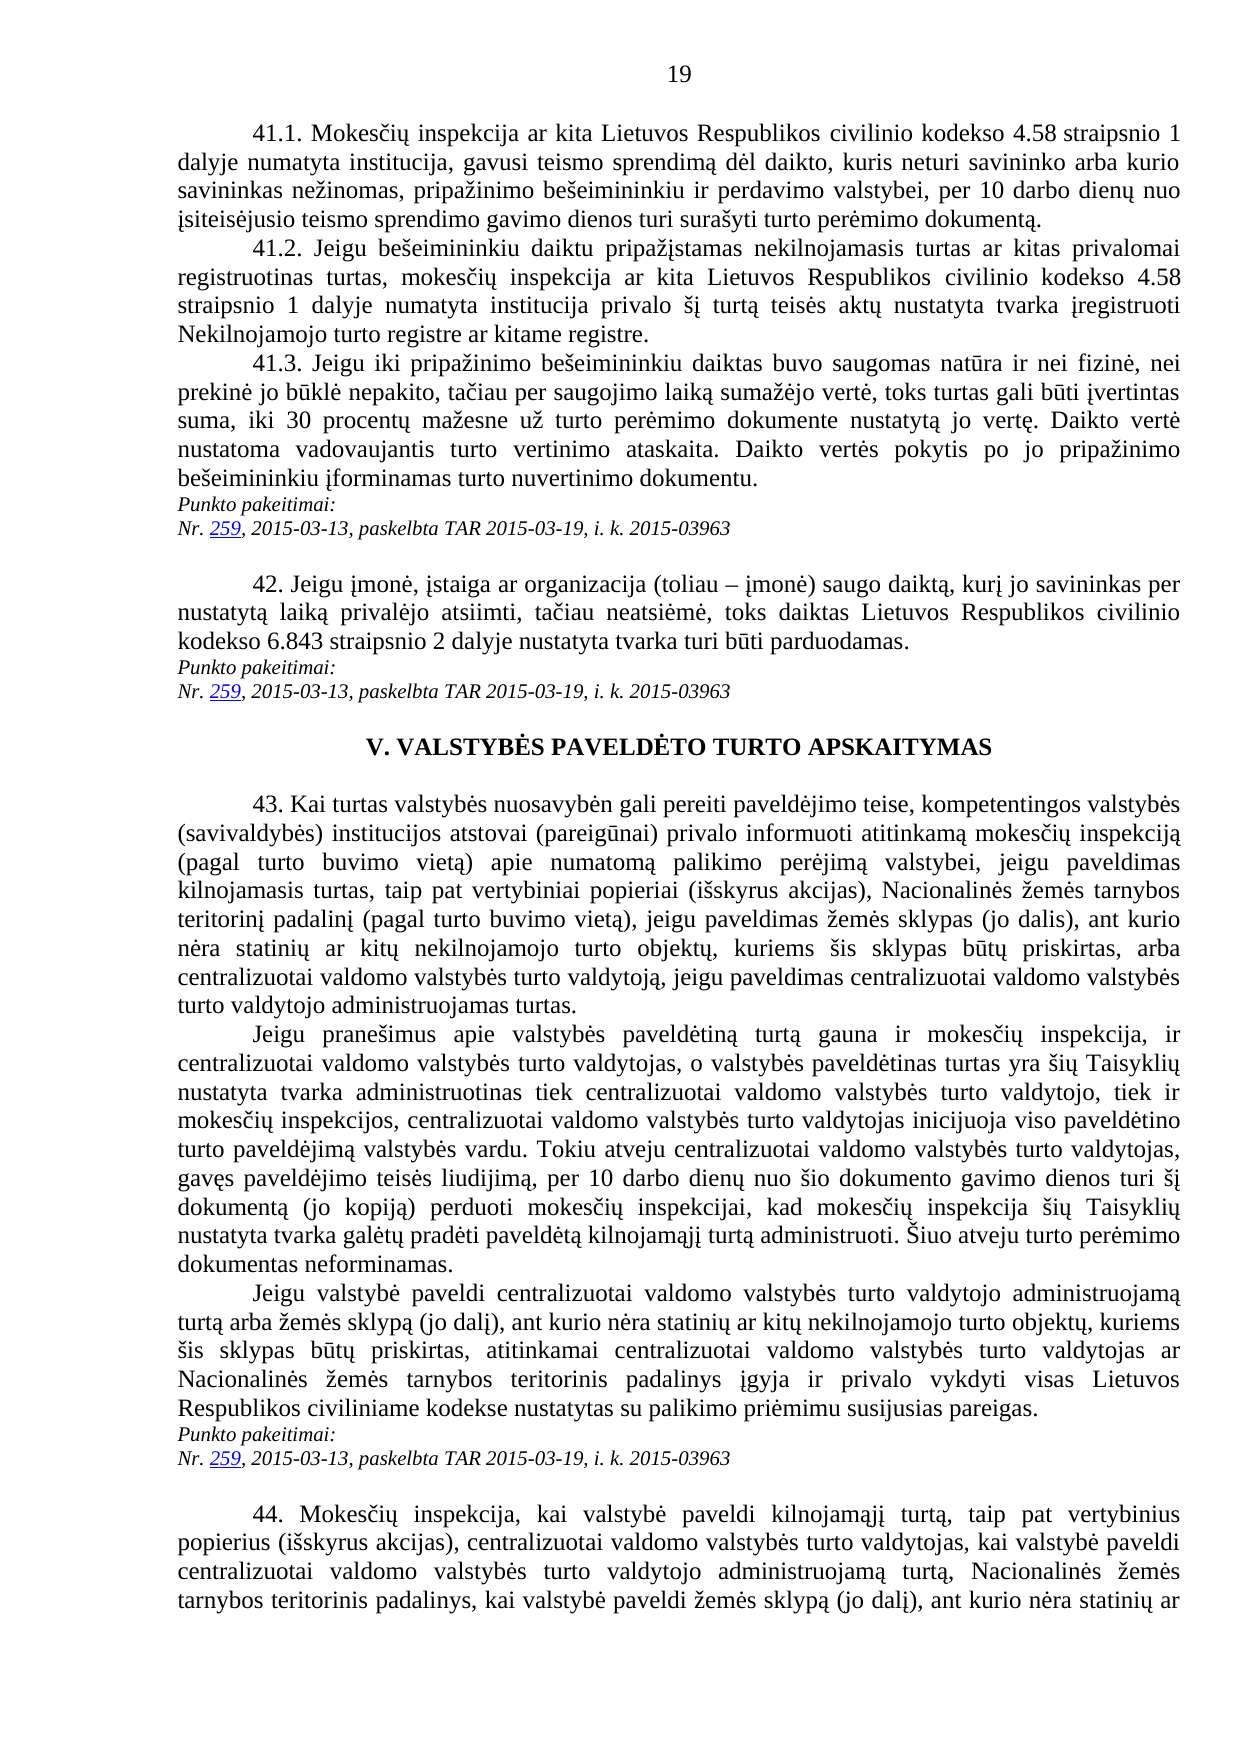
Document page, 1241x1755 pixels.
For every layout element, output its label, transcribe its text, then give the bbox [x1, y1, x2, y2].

text 44. Mokesčių inspekcija, kai valstybė paveldi kilnojamąjį turtą, taip pat vertybinius popierius (išskyrus akcijas), centralizuotai valdomo valstybės turto valdytojas, kai valstybė paveldi centralizuotai valdomo valstybės turto valdytojo administruojamą turtą, Nacionalinės žemės tarnybos teritorinis padalinys, kai valstybė paveldi žemės sklypą (jo dalį), ant kurio nėra statinių ar [177, 1499, 1181, 1614]
text Punkto pakeitimai: [177, 1422, 1181, 1446]
text Nr. 259, 2015-03-13, paskelbta TAR 2015-03-19, i. k. 2015-03963 [177, 679, 1181, 703]
text Nr. 259, 2015-03-13, paskelbta TAR 2015-03-19, i. k. 2015-03963 [177, 516, 1181, 540]
text Punkto pakeitimai: [177, 655, 1181, 679]
text Jeigu valstybė paveldi centralizuotai valdomo valstybės turto valdytojo administruojamą turtą arba žemės sklypą (jo dalį), ant kurio nėra statinių ar kitų nekilnojamojo turto objektų, kuriems šis sklypas būtų priskirtas, atitinkamai centralizuotai valdomo valstybės turto valdytojas ar Nacionalinės žemės tarnybos teritorinis padalinys įgyja ir privalo vykdyti visas Lietuvos Respublikos civiliniame kodekse nustatytas su palikimo priėmimu susijusias pareigas. [177, 1278, 1181, 1422]
text Punkto pakeitimai: [177, 492, 1181, 516]
text Nr. 259, 2015-03-13, paskelbta TAR 2015-03-19, i. k. 2015-03963 [177, 1446, 1181, 1470]
text 42. Jeigu įmonė, įstaiga ar organizacija (toliau – įmonė) saugo daiktą, kurį jo savininkas per nustatytą laiką privalėjo atsiimti, tačiau neatsiėmė, toks daiktas Lietuvos Respublikos civilinio kodekso 6.843 straipsnio 2 dalyje nustatyta tvarka turi būti parduodamas. [177, 569, 1181, 655]
text 43. Kai turtas valstybės nuosavybėn gali pereiti paveldėjimo teise, kompetentingos valstybės (savivaldybės) institucijos atstovai (pareigūnai) privalo informuoti atitinkamą mokesčių inspekciją (pagal turto buvimo vietą) apie numatomą palikimo perėjimą valstybei, jeigu paveldimas kilnojamasis turtas, taip pat vertybiniai popieriai (išskyrus akcijas), Nacionalinės žemės tarnybos teritorinį padalinį (pagal turto buvimo vietą), jeigu paveldimas žemės sklypas (jo dalis), ant kurio nėra statinių ar kitų nekilnojamojo turto objektų, kuriems šis sklypas būtų priskirtas, arba centralizuotai valdomo valstybės turto valdytoją, jeigu paveldimas centralizuotai valdomo valstybės turto valdytojo administruojamas turtas. [177, 789, 1181, 1019]
text 41.3. Jeigu iki pripažinimo bešeimininkiu daiktas buvo saugomas natūra ir nei fizinė, nei prekinė jo būklė nepakito, tačiau per saugojimo laiką sumažėjo vertė, toks turtas gali būti įvertintas suma, iki 30 procentų mažesne už turto perėmimo dokumente nustatytą jo vertę. Daikto vertė nustatoma vadovaujantis turto vertinimo ataskaita. Daikto vertės pokytis po jo pripažinimo bešeimininkiu įforminamas turto nuvertinimo dokumentu. [177, 348, 1181, 492]
text 41.1. Mokesčių inspekcija ar kita Lietuvos Respublikos civilinio kodekso 4.58 straipsnio 1 dalyje numatyta institucija, gavusi teismo sprendimą dėl daikto, kuris neturi savininko arba kurio savininkas nežinomas, pripažinimo bešeimininkiu ir perdavimo valstybei, per 10 darbo dienų nuo įsiteisėjusio teismo sprendimo gavimo dienos turi surašyti turto perėmimo dokumentą. [177, 118, 1181, 233]
text V. VALSTYBĖS PAVELDĖTO TURTO APSKAITYMAS [177, 732, 1181, 761]
text 41.2. Jeigu bešeimininkiu daiktu pripažįstamas nekilnojamasis turtas ar kitas privalomai registruotinas turtas, mokesčių inspekcija ar kita Lietuvos Respublikos civilinio kodekso 4.58 straipsnio 1 dalyje numatyta institucija privalo šį turtą teisės aktų nustatyta tvarka įregistruoti Nekilnojamojo turto registre ar kitame registre. [177, 233, 1181, 348]
text Jeigu pranešimus apie valstybės paveldėtiną turtą gauna ir mokesčių inspekcija, ir centralizuotai valdomo valstybės turto valdytojas, o valstybės paveldėtinas turtas yra šių Taisyklių nustatyta tvarka administruotinas tiek centralizuotai valdomo valstybės turto valdytojo, tiek ir mokesčių inspekcijos, centralizuotai valdomo valstybės turto valdytojas inicijuoja viso paveldėtino turto paveldėjimą valstybės vardu. Tokiu atveju centralizuotai valdomo valstybės turto valdytojas, gavęs paveldėjimo teisės liudijimą, per 10 darbo dienų nuo šio dokumento gavimo dienos turi šį dokumentą (jo kopiją) perduoti mokesčių inspekcijai, kad mokesčių inspekcija šių Taisyklių nustatyta tvarka galėtų pradėti paveldėtą kilnojamąjį turtą administruoti. Šiuo atveju turto perėmimo dokumentas neforminamas. [177, 1019, 1181, 1278]
